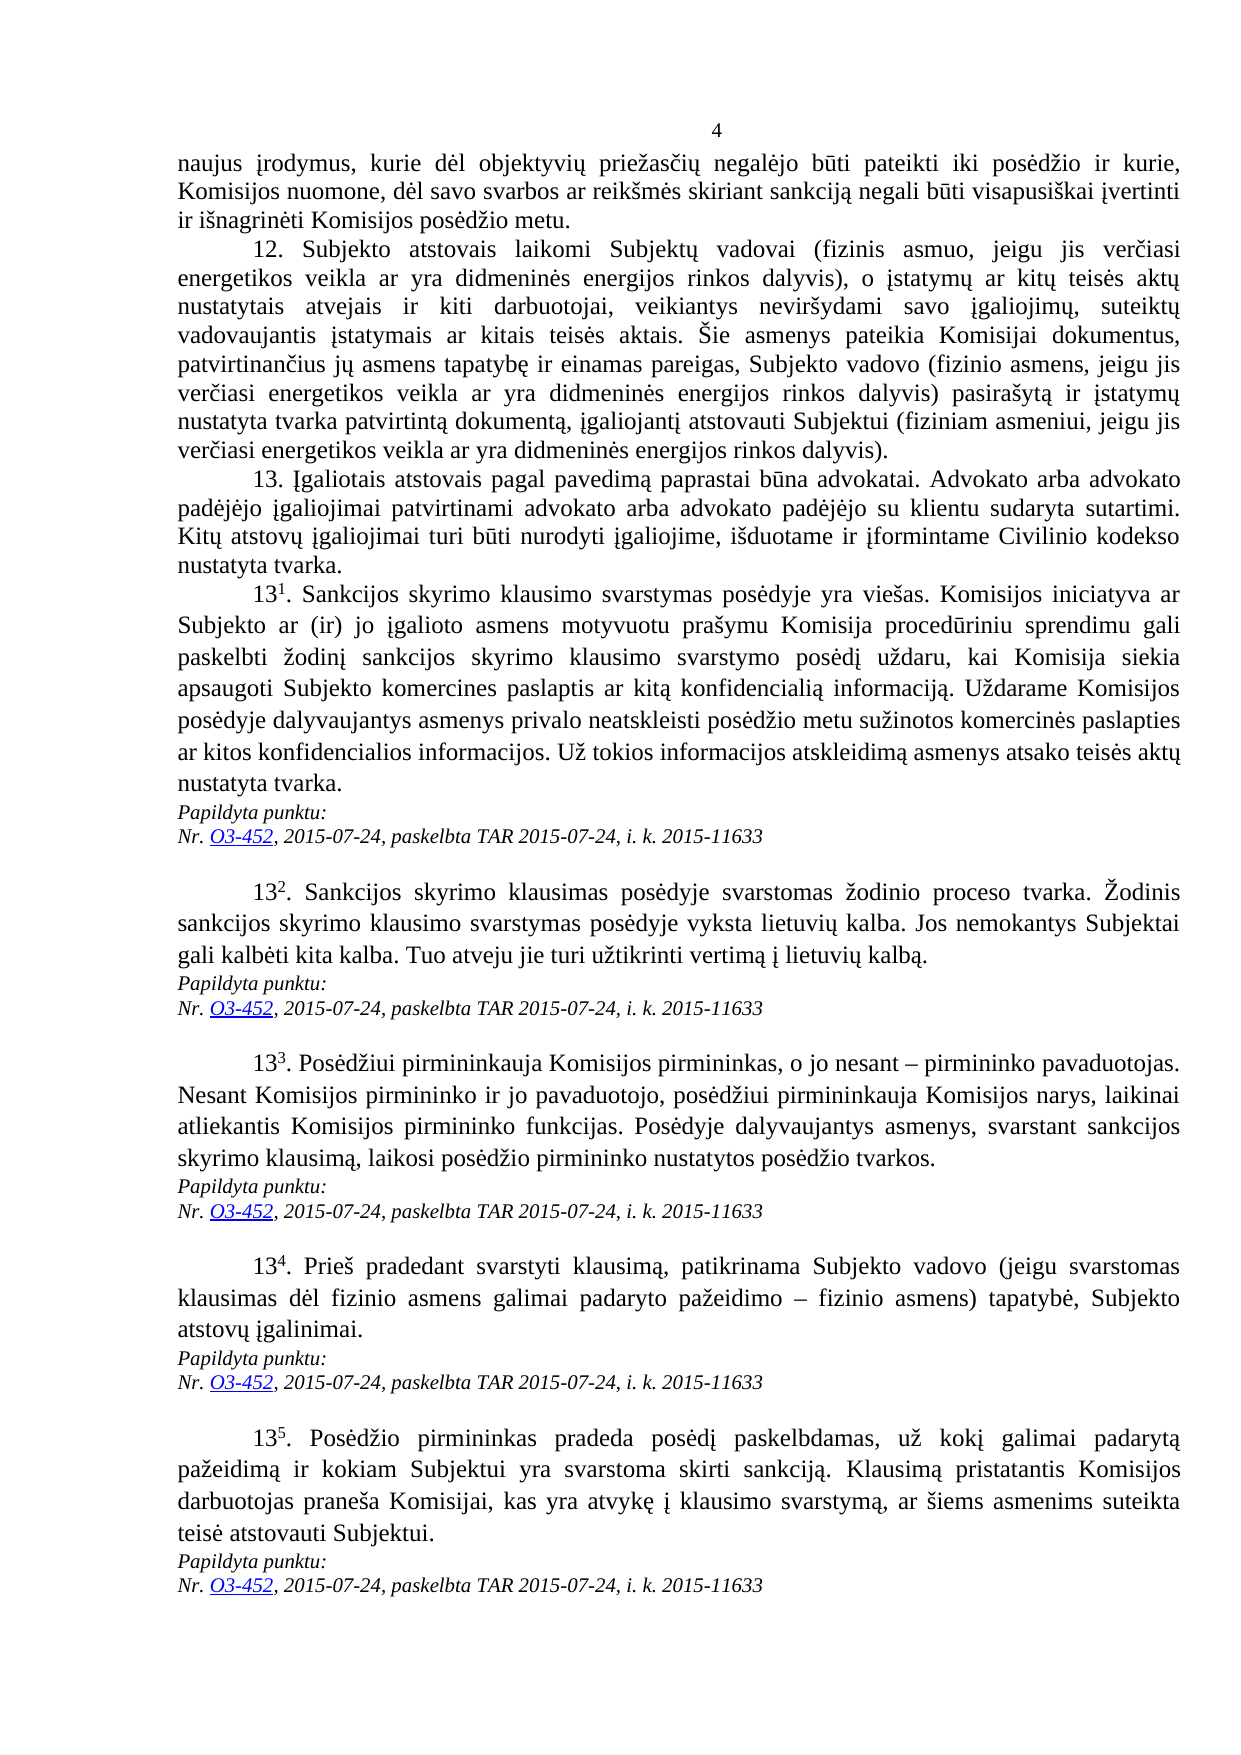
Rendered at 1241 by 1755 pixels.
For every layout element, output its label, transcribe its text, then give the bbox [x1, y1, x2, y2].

text Nr. O3-452, 2015-07-24, paskelbta TAR 2015-07-24, i. k. 2015-11633 [177, 995, 1181, 1019]
text Nr. O3-452, 2015-07-24, paskelbta TAR 2015-07-24, i. k. 2015-11633 [177, 1198, 1181, 1223]
text Papildyta punktu: [177, 1174, 1181, 1198]
text 133. Posėdžiui pirmininkauja Komisijos pirmininkas, o jo nesant – pirmininko pavaduotojas. Nesant Komisijos pirmininko ir jo pavaduotojo, posėdžiui pirmininkauja Komisijos narys, laikinai atliekantis Komisijos pirmininko funkcijas. Posėdyje dalyvaujantys asmenys, svarstant sankcijos skyrimo klausimą, laikosi posėdžio pirmininko nustatytos posėdžio tvarkos. [177, 1048, 1181, 1172]
text Papildyta punktu: [177, 1346, 1181, 1370]
text 134. Prieš pradedant svarstyti klausimą, patikrinama Subjekto vadovo (jeigu svarstomas klausimas dėl fizinio asmens galimai padaryto pažeidimo – fizinio asmens) tapatybė, Subjekto atstovų įgalinimai. [177, 1251, 1181, 1343]
text Nr. O3-452, 2015-07-24, paskelbta TAR 2015-07-24, i. k. 2015-11633 [177, 824, 1181, 848]
text 131. Sankcijos skyrimo klausimo svarstymas posėdyje yra viešas. Komisijos iniciatyva ar Subjekto ar (ir) jo įgalioto asmens motyvuotu prašymu Komisija procedūriniu sprendimu gali paskelbti žodinį sankcijos skyrimo klausimo svarstymo posėdį uždaru, kai Komisija siekia apsaugoti Subjekto komercines paslaptis ar kitą konfidencialią informaciją. Uždarame Komisijos posėdyje dalyvaujantys asmenys privalo neatskleisti posėdžio metu sužinotos komercinės paslapties ar kitos konfidencialios informacijos. Už tokios informacijos atskleidimą asmenys atsako teisės aktų nustatyta tvarka. [177, 579, 1181, 797]
text 13. Įgaliotais atstovais pagal pavedimą paprastai būna advokatai. Advokato arba advokato padėjėjo įgaliojimai patvirtinami advokato arba advokato padėjėjo su klientu sudaryta sutartimi. Kitų atstovų įgaliojimai turi būti nurodyti įgaliojime, išduotame ir įformintame Civilinio kodekso nustatyta tvarka. [177, 464, 1181, 579]
text Nr. O3-452, 2015-07-24, paskelbta TAR 2015-07-24, i. k. 2015-11633 [177, 1370, 1181, 1394]
text Papildyta punktu: [177, 1549, 1181, 1573]
text 12. Subjekto atstovais laikomi Subjektų vadovai (fizinis asmuo, jeigu jis verčiasi energetikos veikla ar yra didmeninės energijos rinkos dalyvis), o įstatymų ar kitų teisės aktų nustatytais atvejais ir kiti darbuotojai, veikiantys neviršydami savo įgaliojimų, suteiktų vadovaujantis įstatymais ar kitais teisės aktais. Šie asmenys pateikia Komisijai dokumentus, patvirtinančius jų asmens tapatybę ir einamas pareigas, Subjekto vadovo (fizinio asmens, jeigu jis verčiasi energetikos veikla ar yra didmeninės energijos rinkos dalyvis) pasirašytą ir įstatymų nustatyta tvarka patvirtintą dokumentą, įgaliojantį atstovauti Subjektui (fiziniam asmeniui, jeigu jis verčiasi energetikos veikla ar yra didmeninės energijos rinkos dalyvis). [177, 234, 1181, 464]
text 132. Sankcijos skyrimo klausimas posėdyje svarstomas žodinio proceso tvarka. Žodinis sankcijos skyrimo klausimo svarstymas posėdyje vyksta lietuvių kalba. Jos nemokantys Subjektai gali kalbėti kita kalba. Tuo atveju jie turi užtikrinti vertimą į lietuvių kalbą. [177, 877, 1181, 968]
text Papildyta punktu: [177, 800, 1181, 824]
text Nr. O3-452, 2015-07-24, paskelbta TAR 2015-07-24, i. k. 2015-11633 [177, 1573, 1181, 1597]
text 135. Posėdžio pirmininkas pradeda posėdį paskelbdamas, už kokį galimai padarytą pažeidimą ir kokiam Subjektui yra svarstoma skirti sankciją. Klausimą pristatantis Komisijos darbuotojas praneša Komisijai, kas yra atvykę į klausimo svarstymą, ar šiems asmenims suteikta teisė atstovauti Subjektui. [177, 1423, 1181, 1546]
text Papildyta punktu: [177, 971, 1181, 995]
text naujus įrodymus, kurie dėl objektyvių priežasčių negalėjo būti pateikti iki posėdžio ir kurie, Komisijos nuomone, dėl savo svarbos ar reikšmės skiriant sankciją negali būti visapusiškai įvertinti ir išnagrinėti Komisijos posėdžio metu. [177, 148, 1181, 234]
